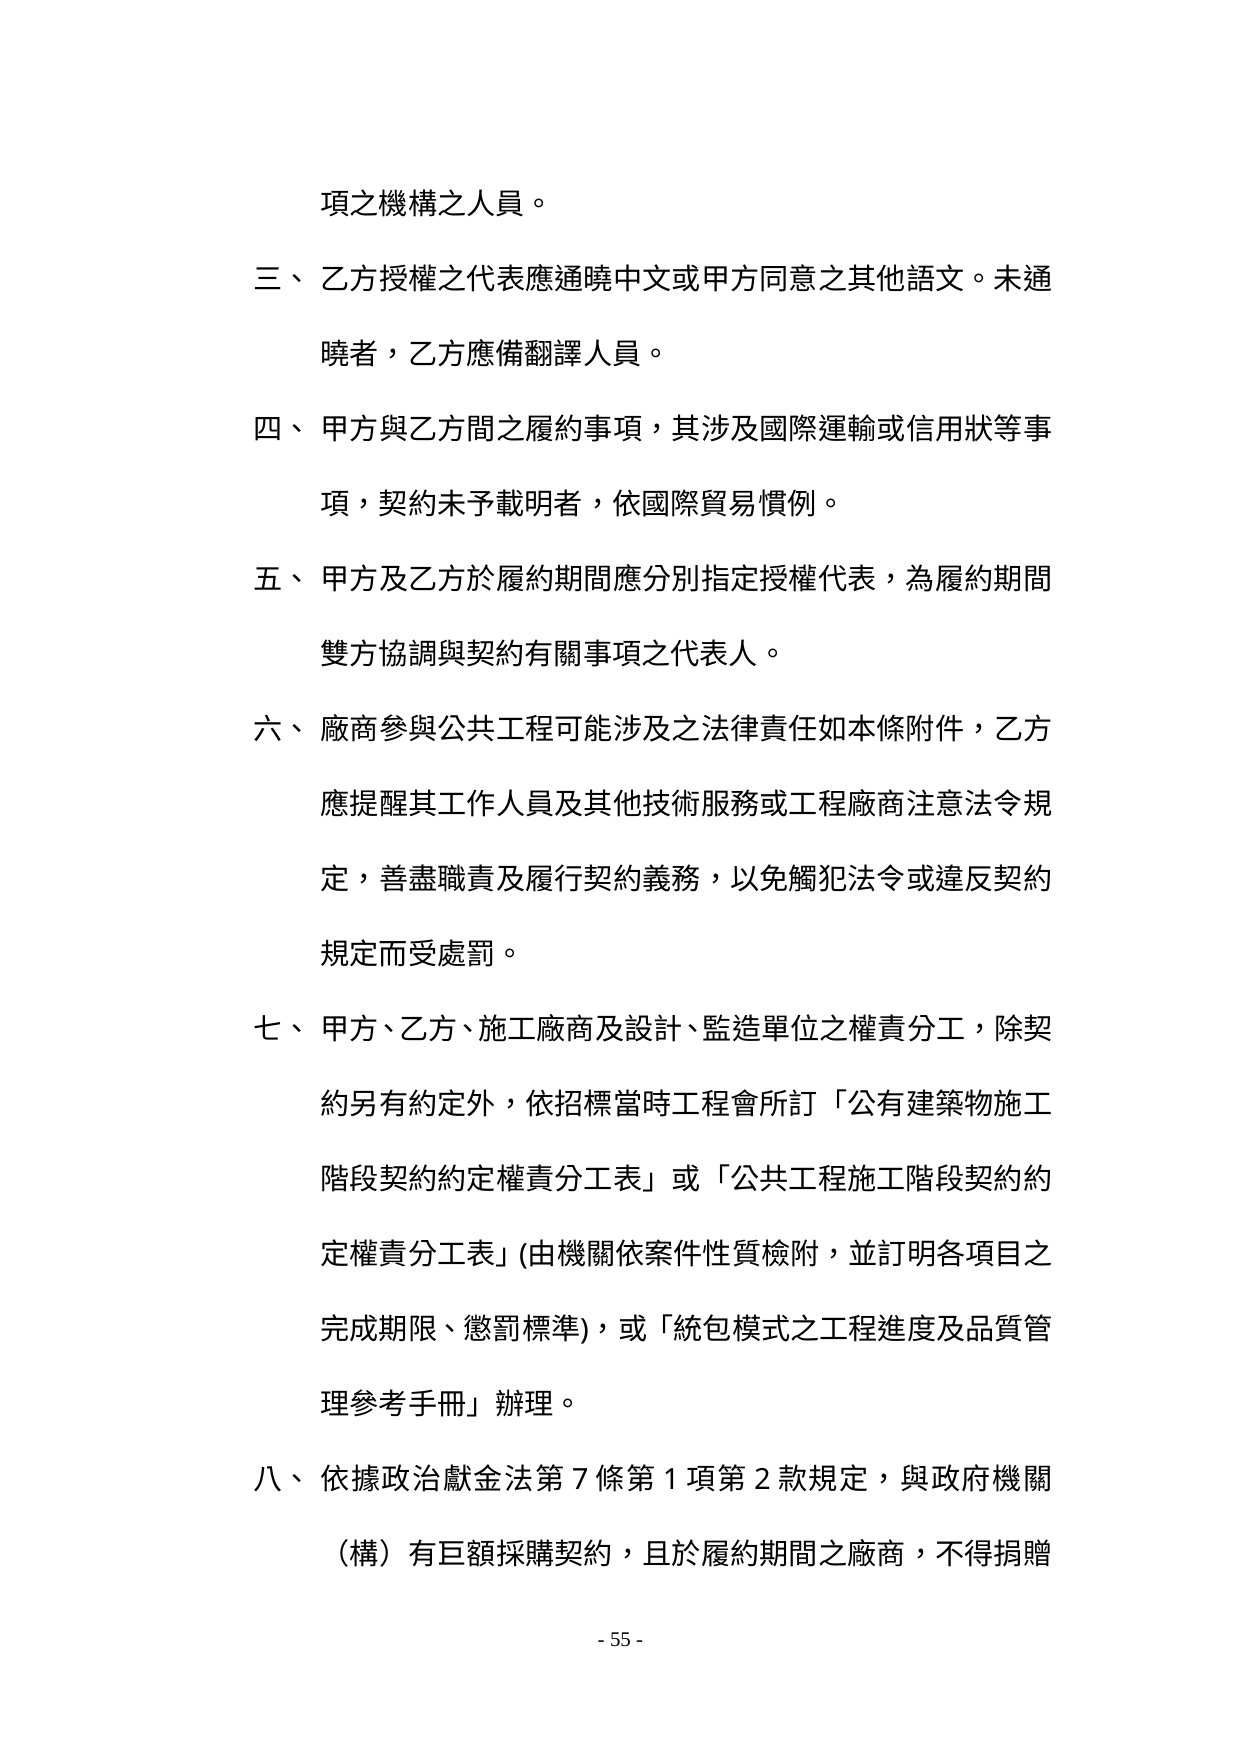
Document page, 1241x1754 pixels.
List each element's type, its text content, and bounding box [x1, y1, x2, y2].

list 甲方及乙方於履約期間應分別指定授權代表，為履約期間雙方協調與契約有關事項之代表人。 [253, 539, 1053, 689]
list 依據政治獻金法第7條第1項第2款規定，與政府機關（構）有巨額採購契約，且於履約期間之廠商，不得捐贈 [253, 1439, 1053, 1589]
list 甲方與乙方間之履約事項，其涉及國際運輸或信用狀等事項，契約未予載明者，依國際貿易慣例。 [253, 389, 1053, 539]
list 甲方、乙方、施工廠商及設計、監造單位之權責分工，除契約另有約定外，依招標當時工程會所訂「公有建築物施工階段契約約定權責分工表」或「公共工程施工階段契約約定權責分工表」(由機關依案件性質檢附，並訂明各項目之完成期限、懲罰標準)，或「統包模式之工程進度及品質管理參考手冊」辦理。 [253, 989, 1053, 1439]
list 項之機構之人員。 [253, 164, 1053, 239]
list 乙方授權之代表應通曉中文或甲方同意之其他語文。未通曉者，乙方應備翻譯人員。 [253, 239, 1053, 389]
list 廠商參與公共工程可能涉及之法律責任如本條附件，乙方應提醒其工作人員及其他技術服務或工程廠商注意法令規定，善盡職責及履行契約義務，以免觸犯法令或違反契約規定而受處罰。 [253, 689, 1053, 989]
